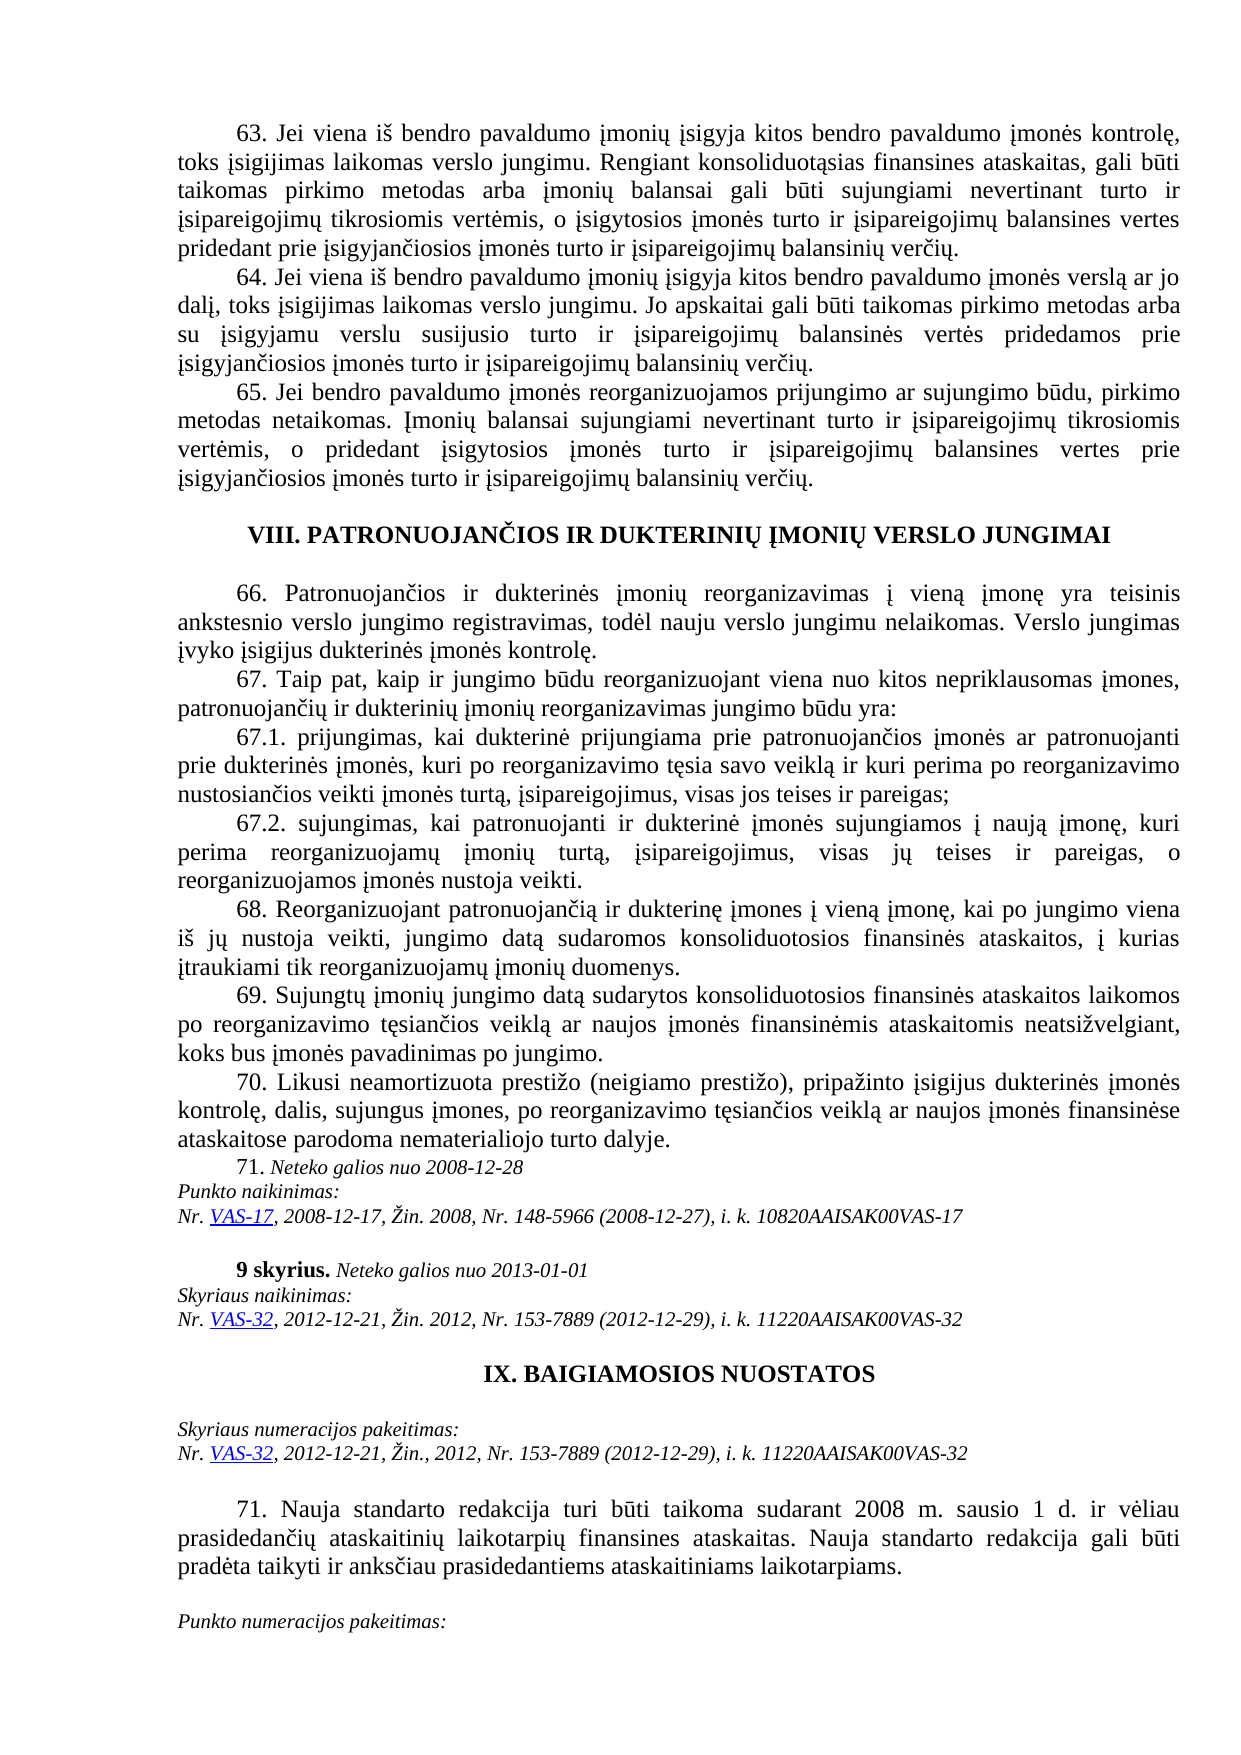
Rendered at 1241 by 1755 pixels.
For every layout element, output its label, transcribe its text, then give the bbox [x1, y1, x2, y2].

text Punkto naikinimas: [177, 1179, 1181, 1203]
text 67.2. sujungimas, kai patronuojanti ir dukterinė įmonės sujungiamos į naują įmonę, kuri perima reorganizuojamų įmonių turtą, įsipareigojimus, visas jų teises ir pareigas, o reorganizuojamos įmonės nustoja veikti. [177, 808, 1181, 894]
text 65. Jei bendro pavaldumo įmonės reorganizuojamos prijungimo ar sujungimo būdu, pirkimo metodas netaikomas. Įmonių balansai sujungiami nevertinant turto ir įsipareigojimų tikrosiomis vertėmis, o pridedant įsigytosios įmonės turto ir įsipareigojimų balansines vertes prie įsigyjančiosios įmonės turto ir įsipareigojimų balansinių verčių. [177, 377, 1181, 492]
text 69. Sujungtų įmonių jungimo datą sudarytos konsoliduotosios finansinės ataskaitos laikomos po reorganizavimo tęsiančios veiklą ar naujos įmonės finansinėmis ataskaitomis neatsižvelgiant, koks bus įmonės pavadinimas po jungimo. [177, 981, 1181, 1067]
text VIII. PATRONUOJANČIOS IR DUKTERINIŲ ĮMONIŲ VERSLO JUNGIMAI [177, 521, 1181, 549]
text 67. Taip pat, kaip ir jungimo būdu reorganizuojant viena nuo kitos nepriklausomas įmones, patronuojančių ir dukterinių įmonių reorganizavimas jungimo būdu yra: [177, 664, 1181, 722]
text 70. Likusi neamortizuota prestižo (neigiamo prestižo), pripažinto įsigijus dukterinės įmonės kontrolę, dalis, sujungus įmones, po reorganizavimo tęsiančios veiklą ar naujos įmonės finansinėse ataskaitose parodoma nematerialiojo turto dalyje. [177, 1067, 1181, 1153]
text 68. Reorganizuojant patronuojančią ir dukterinę įmones į vieną įmonę, kai po jungimo viena iš jų nustoja veikti, jungimo datą sudaromos konsoliduotosios finansinės ataskaitos, į kurias įtraukiami tik reorganizuojamų įmonių duomenys. [177, 894, 1181, 981]
text 64. Jei viena iš bendro pavaldumo įmonių įsigyja kitos bendro pavaldumo įmonės verslą ar jo dalį, toks įsigijimas laikomas verslo jungimu. Jo apskaitai gali būti taikomas pirkimo metodas arba su įsigyjamu verslu susijusio turto ir įsipareigojimų balansinės vertės pridedamos prie įsigyjančiosios įmonės turto ir įsipareigojimų balansinių verčių. [177, 262, 1181, 377]
text Nr. VAS-17, 2008-12-17, Žin. 2008, Nr. 148-5966 (2008-12-27), i. k. 10820AAISAK00VAS-17 [177, 1203, 1181, 1228]
text Nr. VAS-32, 2012-12-21, Žin. 2012, Nr. 153-7889 (2012-12-29), i. k. 11220AAISAK00VAS-32 [177, 1307, 1181, 1331]
text 63. Jei viena iš bendro pavaldumo įmonių įsigyja kitos bendro pavaldumo įmonės kontrolę, toks įsigijimas laikomas verslo jungimu. Rengiant konsoliduotąsias finansines ataskaitas, gali būti taikomas pirkimo metodas arba įmonių balansai gali būti sujungiami nevertinant turto ir įsipareigojimų tikrosiomis vertėmis, o įsigytosios įmonės turto ir įsipareigojimų balansines vertes pridedant prie įsigyjančiosios įmonės turto ir įsipareigojimų balansinių verčių. [177, 118, 1181, 262]
text Skyriaus naikinimas: [177, 1283, 1181, 1307]
text Skyriaus numeracijos pakeitimas: [177, 1417, 1181, 1441]
text 71. Nauja standarto redakcija turi būti taikoma sudarant 2008 m. sausio 1 d. ir vėliau prasidedančių ataskaitinių laikotarpių finansines ataskaitas. Nauja standarto redakcija gali būti pradėta taikyti ir anksčiau prasidedantiems ataskaitiniams laikotarpiams. [177, 1494, 1181, 1580]
text 66. Patronuojančios ir dukterinės įmonių reorganizavimas į vieną įmonę yra teisinis ankstesnio verslo jungimo registravimas, todėl nauju verslo jungimu nelaikomas. Verslo jungimas įvyko įsigijus dukterinės įmonės kontrolę. [177, 578, 1181, 664]
text 9 skyrius. Neteko galios nuo 2013-01-01 [177, 1256, 1181, 1283]
text IX. BAIGIAMOSIOS NUOSTATOS [177, 1359, 1181, 1388]
text 67.1. prijungimas, kai dukterinė prijungiama prie patronuojančios įmonės ar patronuojanti prie dukterinės įmonės, kuri po reorganizavimo tęsia savo veiklą ir kuri perima po reorganizavimo nustosiančios veikti įmonės turtą, įsipareigojimus, visas jos teises ir pareigas; [177, 722, 1181, 808]
text Punkto numeracijos pakeitimas: [177, 1609, 1181, 1633]
text 71. Neteko galios nuo 2008-12-28 [177, 1153, 1181, 1179]
text Nr. VAS-32, 2012-12-21, Žin., 2012, Nr. 153-7889 (2012-12-29), i. k. 11220AAISAK00VAS-32 [177, 1441, 1181, 1465]
